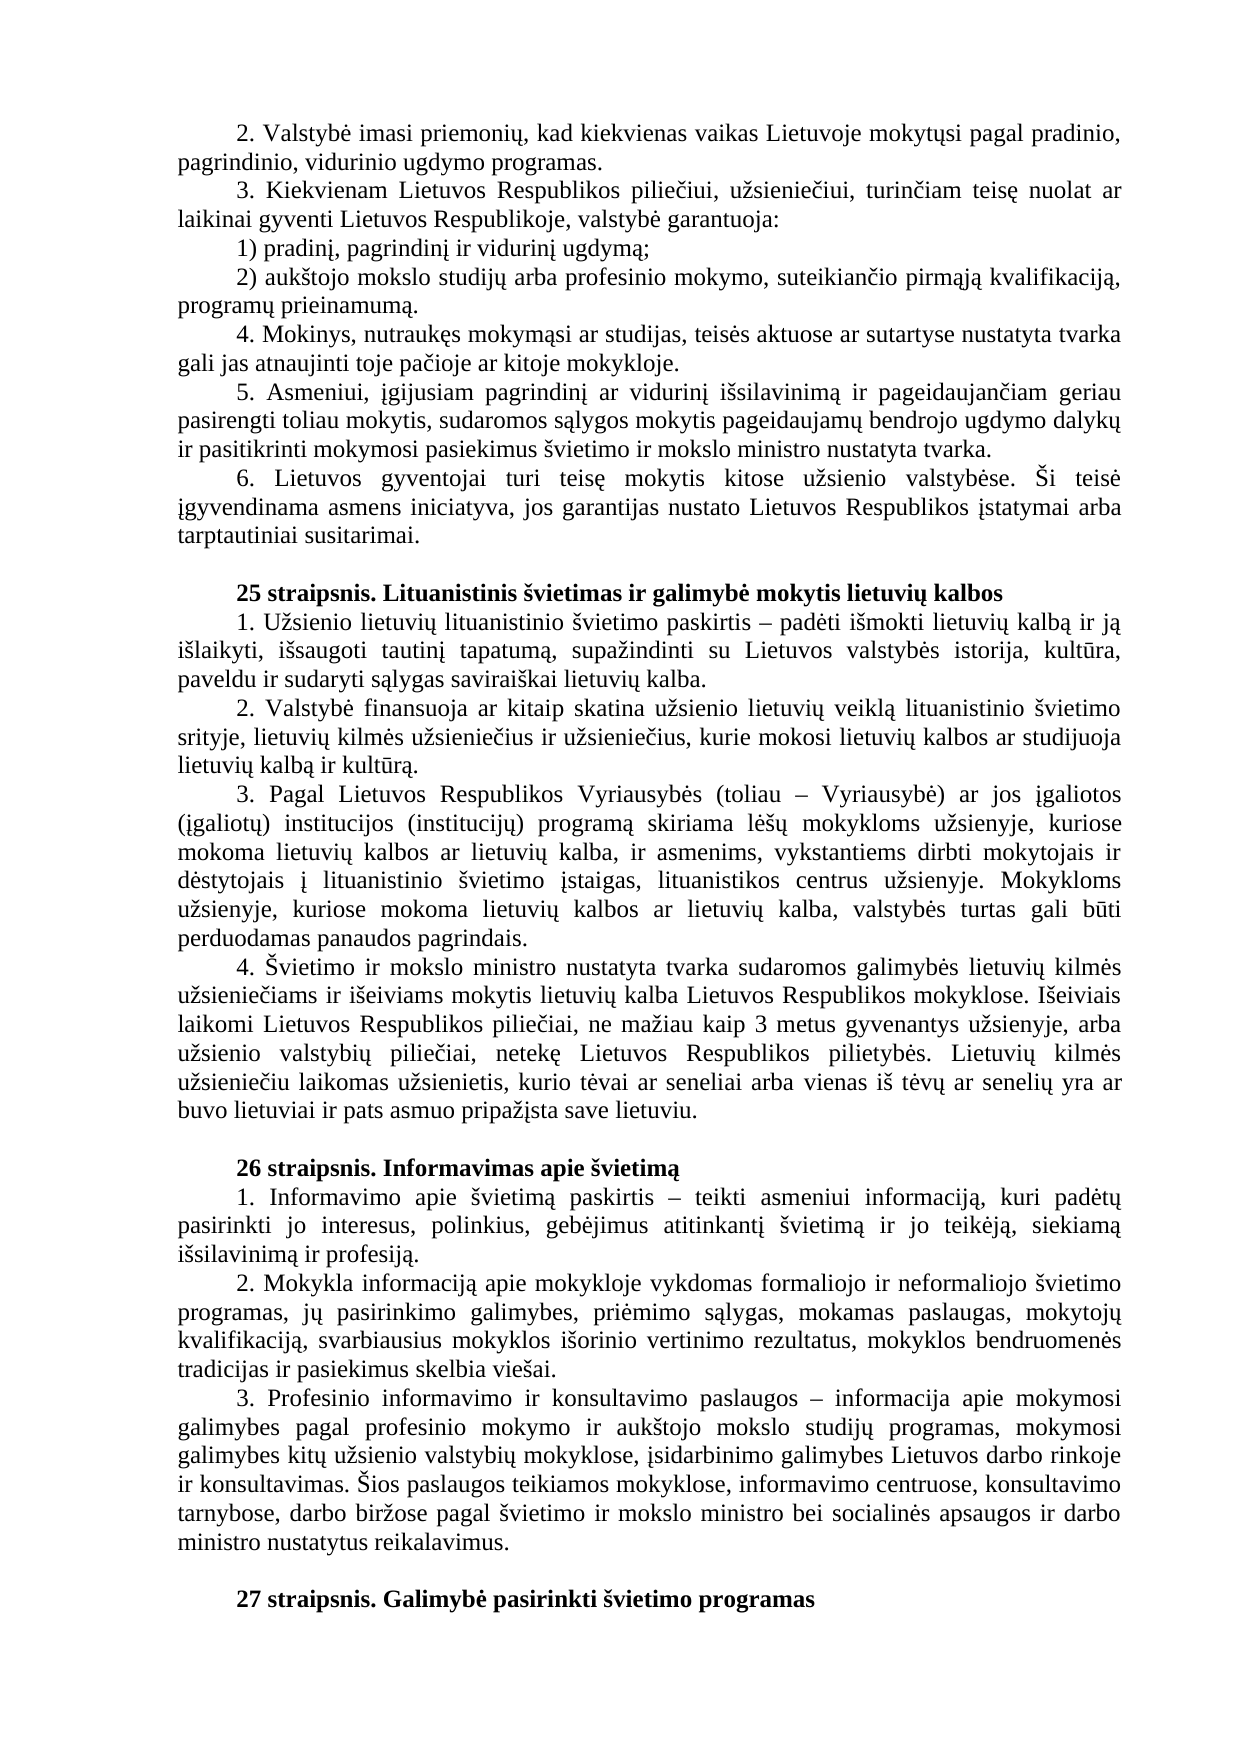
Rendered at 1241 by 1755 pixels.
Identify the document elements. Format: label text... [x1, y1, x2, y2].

text 2) aukštojo mokslo studijų arba profesinio mokymo, suteikiančio pirmąją kvalifikaciją, programų prieinamumą. [177, 262, 1122, 319]
text 25 straipsnis. Lituanistinis švietimas ir galimybė mokytis lietuvių kalbos [177, 578, 1122, 607]
text 1) pradinį, pagrindinį ir vidurinį ugdymą; [177, 233, 1122, 262]
text 2. Valstybė finansuoja ar kitaip skatina užsienio lietuvių veiklą lituanistinio švietimo srityje, lietuvių kilmės užsieniečius ir užsieniečius, kurie mokosi lietuvių kalbos ar studijuoja lietuvių kalbą ir kultūrą. [177, 693, 1122, 779]
text 5. Asmeniui, įgijusiam pagrindinį ar vidurinį išsilavinimą ir pageidaujančiam geriau pasirengti toliau mokytis, sudaromos sąlygos mokytis pageidaujamų bendrojo ugdymo dalykų ir pasitikrinti mokymosi pasiekimus švietimo ir mokslo ministro nustatyta tvarka. [177, 377, 1122, 463]
text 1. Užsienio lietuvių lituanistinio švietimo paskirtis – padėti išmokti lietuvių kalbą ir ją išlaikyti, išsaugoti tautinį tapatumą, supažindinti su Lietuvos valstybės istorija, kultūra, paveldu ir sudaryti sąlygas saviraiškai lietuvių kalba. [177, 607, 1122, 693]
text 27 straipsnis. Galimybė pasirinkti švietimo programas [177, 1584, 1122, 1613]
text 26 straipsnis. Informavimas apie švietimą [177, 1153, 1122, 1182]
text 6. Lietuvos gyventojai turi teisę mokytis kitose užsienio valstybėse. Ši teisė įgyvendinama asmens iniciatyva, jos garantijas nustato Lietuvos Respublikos įstatymai arba tarptautiniai susitarimai. [177, 463, 1122, 549]
text 1. Informavimo apie švietimą paskirtis – teikti asmeniui informaciją, kuri padėtų pasirinkti jo interesus, polinkius, gebėjimus atitinkantį švietimą ir jo teikėją, siekiamą išsilavinimą ir profesiją. [177, 1182, 1122, 1268]
text 2. Mokykla informaciją apie mokykloje vykdomas formaliojo ir neformaliojo švietimo programas, jų pasirinkimo galimybes, priėmimo sąlygas, mokamas paslaugas, mokytojų kvalifikaciją, svarbiausius mokyklos išorinio vertinimo rezultatus, mokyklos bendruomenės tradicijas ir pasiekimus skelbia viešai. [177, 1268, 1122, 1383]
text 3. Profesinio informavimo ir konsultavimo paslaugos – informacija apie mokymosi galimybes pagal profesinio mokymo ir aukštojo mokslo studijų programas, mokymosi galimybes kitų užsienio valstybių mokyklose, įsidarbinimo galimybes Lietuvos darbo rinkoje ir konsultavimas. Šios paslaugos teikiamos mokyklose, informavimo centruose, konsultavimo tarnybose, darbo biržose pagal švietimo ir mokslo ministro bei socialinės apsaugos ir darbo ministro nustatytus reikalavimus. [177, 1383, 1122, 1556]
text 3. Pagal Lietuvos Respublikos Vyriausybės (toliau – Vyriausybė) ar jos įgaliotos (įgaliotų) institucijos (institucijų) programą skiriama lėšų mokykloms užsienyje, kuriose mokoma lietuvių kalbos ar lietuvių kalba, ir asmenims, vykstantiems dirbti mokytojais ir dėstytojais į lituanistinio švietimo įstaigas, lituanistikos centrus užsienyje. Mokykloms užsienyje, kuriose mokoma lietuvių kalbos ar lietuvių kalba, valstybės turtas gali būti perduodamas panaudos pagrindais. [177, 779, 1122, 952]
text 3. Kiekvienam Lietuvos Respublikos piliečiui, užsieniečiui, turinčiam teisę nuolat ar laikinai gyventi Lietuvos Respublikoje, valstybė garantuoja: [177, 176, 1122, 233]
text 4. Švietimo ir mokslo ministro nustatyta tvarka sudaromos galimybės lietuvių kilmės užsieniečiams ir išeiviams mokytis lietuvių kalba Lietuvos Respublikos mokyklose. Išeiviais laikomi Lietuvos Respublikos piliečiai, ne mažiau kaip 3 metus gyvenantys užsienyje, arba užsienio valstybių piliečiai, netekę Lietuvos Respublikos pilietybės. Lietuvių kilmės užsieniečiu laikomas užsienietis, kurio tėvai ar seneliai arba vienas iš tėvų ar senelių yra ar buvo lietuviai ir pats asmuo pripažįsta save lietuviu. [177, 952, 1122, 1124]
text 4. Mokinys, nutraukęs mokymąsi ar studijas, teisės aktuose ar sutartyse nustatyta tvarka gali jas atnaujinti toje pačioje ar kitoje mokykloje. [177, 319, 1122, 377]
text 2. Valstybė imasi priemonių, kad kiekvienas vaikas Lietuvoje mokytųsi pagal pradinio, pagrindinio, vidurinio ugdymo programas. [177, 118, 1122, 176]
